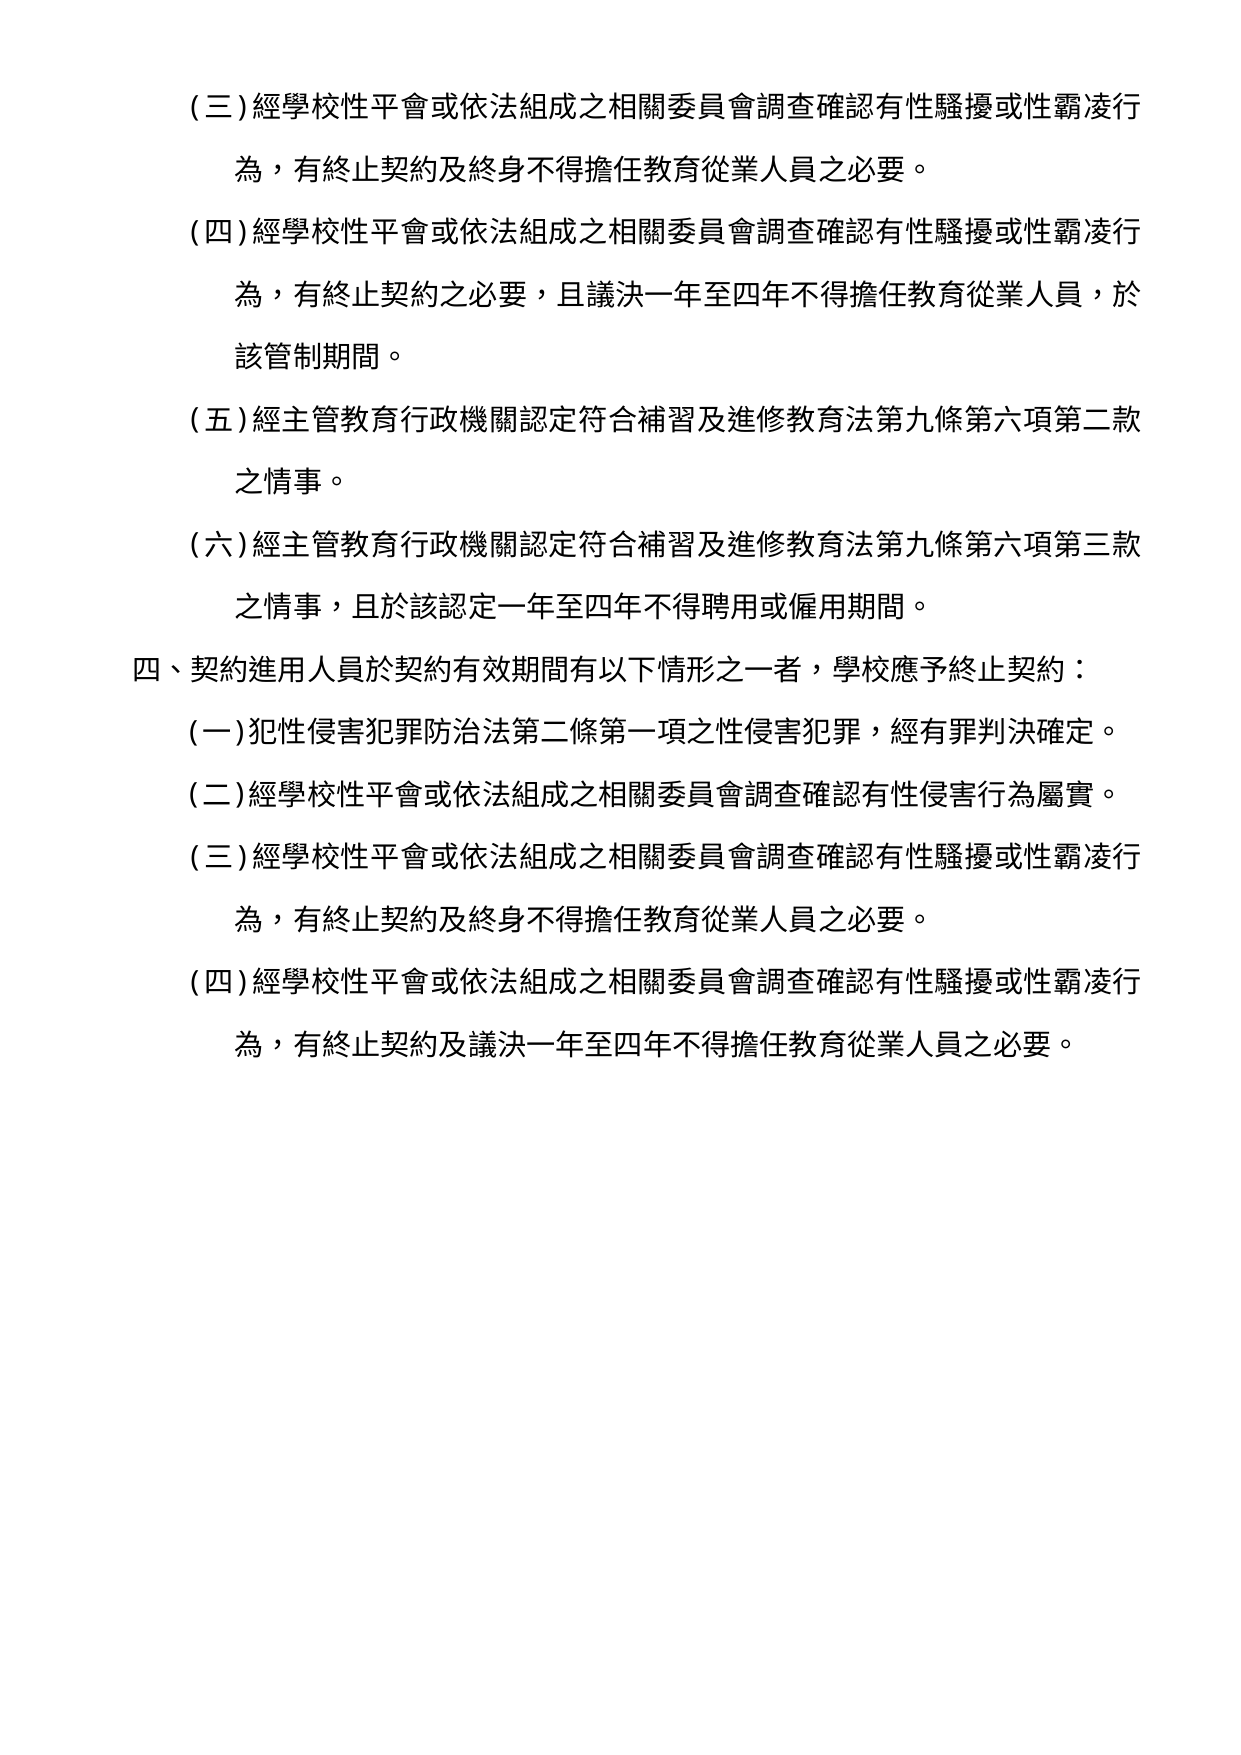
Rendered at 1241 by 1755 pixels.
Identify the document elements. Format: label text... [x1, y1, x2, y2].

text (三)經學校性平會或依法組成之相關委員會調查確認有性騷擾或性霸凌行為，有終止契約及終身不得擔任教育從業人員之必要。 [132, 63, 1144, 188]
text (四)經學校性平會或依法組成之相關委員會調查確認有性騷擾或性霸凌行為，有終止契約之必要，且議決一年至四年不得擔任教育從業人員，於該管制期間。 [132, 188, 1144, 376]
text (三)經學校性平會或依法組成之相關委員會調查確認有性騷擾或性霸凌行為，有終止契約及終身不得擔任教育從業人員之必要。 [132, 813, 1144, 938]
text (五)經主管教育行政機關認定符合補習及進修教育法第九條第六項第二款之情事。 [132, 376, 1144, 501]
text (二)經學校性平會或依法組成之相關委員會調查確認有性侵害行為屬實。 [132, 751, 1144, 813]
text 四、契約進用人員於契約有效期間有以下情形之一者，學校應予終止契約： [132, 626, 1144, 688]
text (六)經主管教育行政機關認定符合補習及進修教育法第九條第六項第三款之情事，且於該認定一年至四年不得聘用或僱用期間。 [132, 501, 1144, 626]
text (四)經學校性平會或依法組成之相關委員會調查確認有性騷擾或性霸凌行為，有終止契約及議決一年至四年不得擔任教育從業人員之必要。 [132, 938, 1144, 1063]
text (一)犯性侵害犯罪防治法第二條第一項之性侵害犯罪，經有罪判決確定。 [132, 688, 1144, 751]
